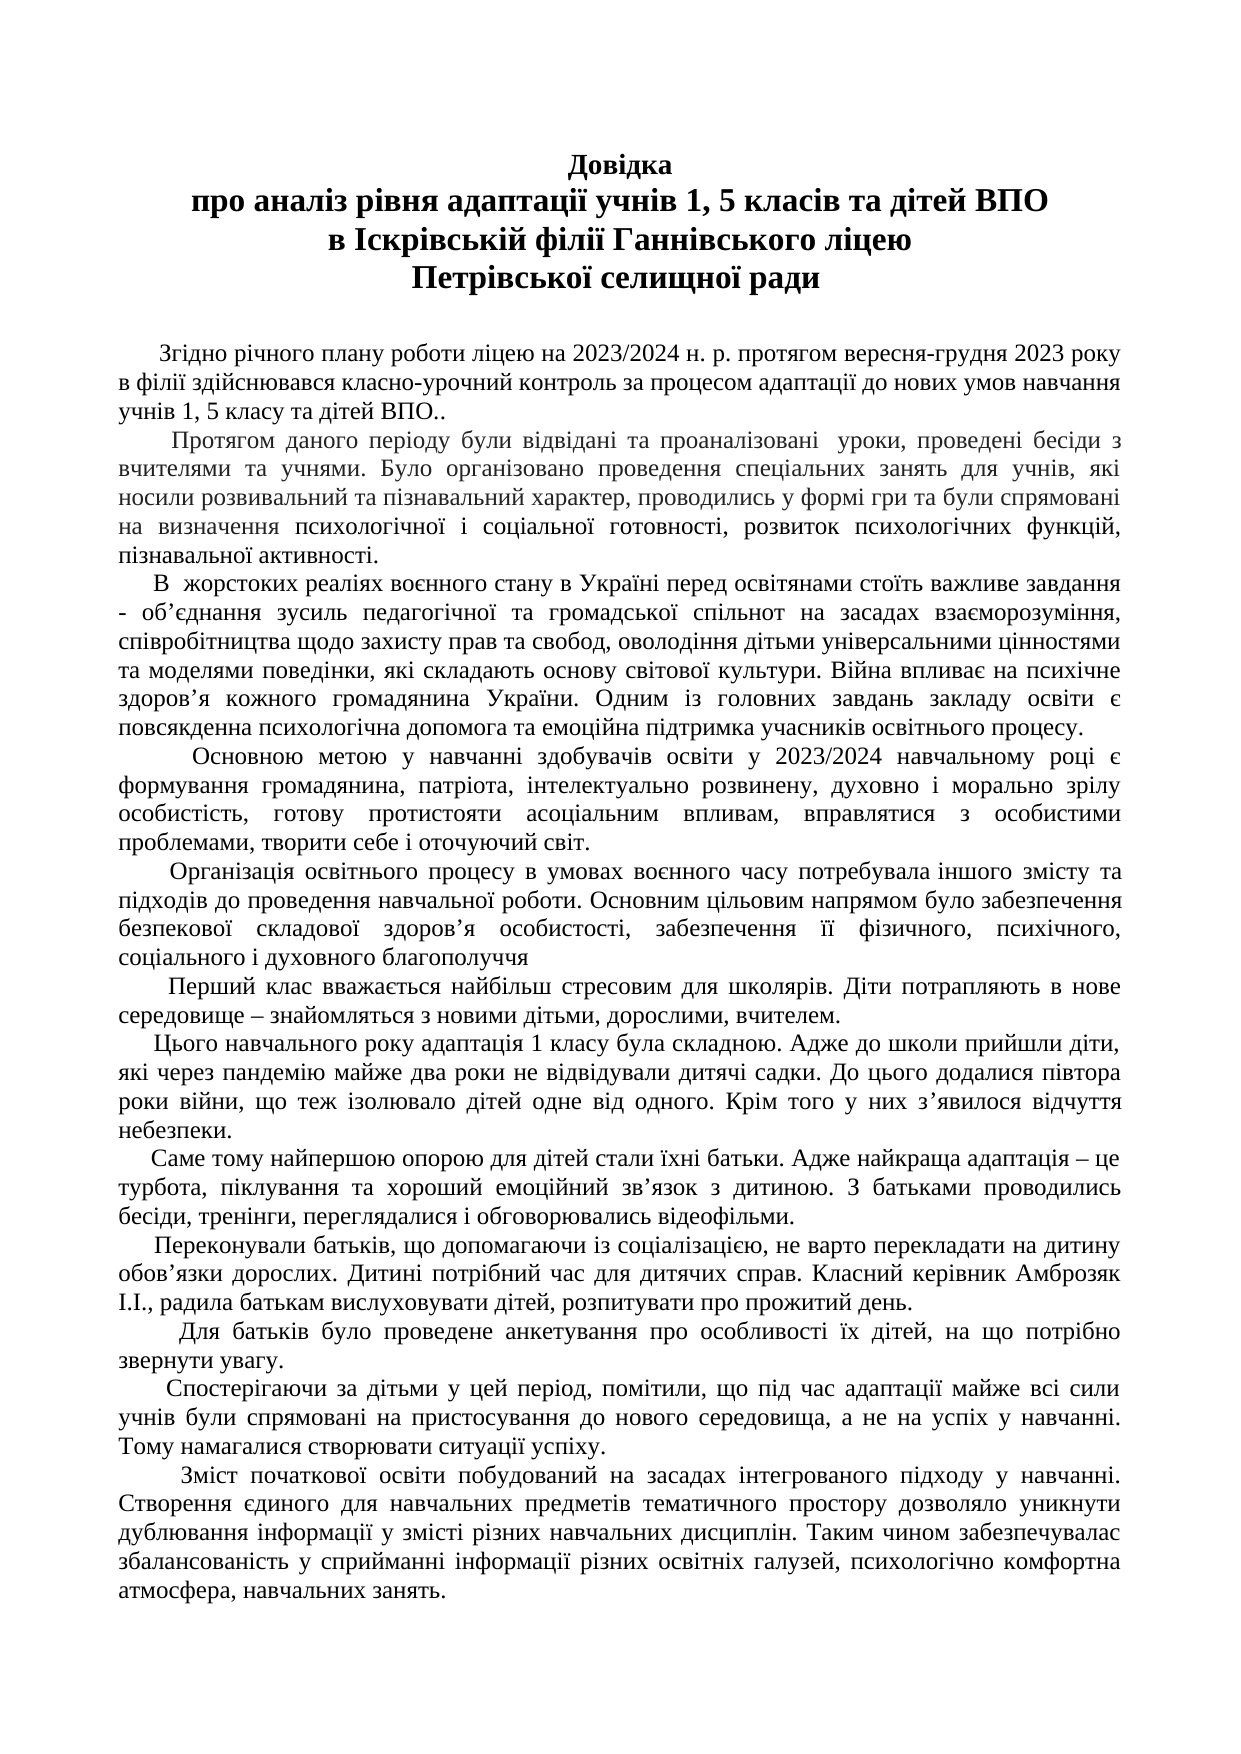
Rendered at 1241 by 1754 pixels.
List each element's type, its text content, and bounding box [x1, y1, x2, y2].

text Організація освітнього процесу в умовах воєнного часу потребувала іншого змісту та підходів до проведення навчальної роботи. Основним цільовим напрямом було забезпечення безпекової складової здоров’я особистості, забезпечення її фізичного, психічного, соціального і духовного благополуччя [118, 856, 1122, 971]
text Цього навчального року адаптація 1 класу була складною. Адже до школи прийшли діти, які через пандемію майже два роки не відвідували дитячі садки. До цього додалися півтора роки війни, що теж ізолювало дітей одне від одного. Крім того у них з’явилося відчуття небезпеки. [118, 1028, 1122, 1143]
text Зміст початкової освіти побудований на засадах інтегрованого підходу у навчанні. Створення єдиного для навчальних предметів тематичного простору дозволяло уникнути дублювання інформації у змісті різних навчальних дисциплін. Таким чином забезпечувалас збалансованість у сприйманні інформації різних освітніх галузей, психологічно комфортна атмосфера, навчальних занять. [118, 1460, 1122, 1603]
text Довідка [118, 147, 1122, 180]
text Переконували батьків, що допомагаючи із соціалізацією, не варто перекладати на дитину обов’язки дорослих. Дитині потрібний час для дитячих справ. Класний керівник Амброзяк І.І., радила батькам вислуховувати дітей, розпитувати про прожитий день. [118, 1230, 1122, 1316]
text Саме тому найпершою опорою для дітей стали їхні батьки. Адже найкраща адаптація – це турбота, піклування та хороший емоційний зв’язок з дитиною. З батьками проводились бесіди, тренінги, переглядалися і обговорювались відеофільми. [118, 1143, 1122, 1230]
text в Іскрівській філії Ганнівського ліцею [118, 219, 1122, 257]
text Петрівської селищної ради [118, 257, 1122, 295]
text Протягом даного періоду були відвідані та проаналізовані уроки, проведені бесіди з вчителями та учнями. Було організовано проведення спеціальних занять для учнів, які носили розвивальний та пізнавальний характер, проводились у формі гри та були спрямовані на визначення психологічної і соціальної готовності, розвиток психологічних функцій, пізнавальної активності. [118, 425, 1122, 568]
text Перший клас вважається найбільш стресовим для школярів. Діти потрапляють в нове середовище – знайомляться з новими дітьми, дорослими, вчителем. [118, 971, 1122, 1028]
text Згідно річного плану роботи ліцею на 2023/2024 н. р. протягом вересня-грудня 2023 року в філії здійснювався класно-урочний контроль за процесом адаптації до нових умов навчання учнів 1, 5 класу та дітей ВПО.. [118, 338, 1122, 425]
text про аналіз рівня адаптації учнів 1, 5 класів та дітей ВПО [118, 180, 1122, 219]
text Для батьків було проведене анкетування про особливості їх дітей, на що потрібно звернути увагу. [118, 1316, 1122, 1373]
text Спостерігаючи за дітьми у цей період, помітили, що під час адаптації майже всі сили учнів були спрямовані на пристосування до нового середовища, а не на успіх у навчанні. Тому намагалися створювати ситуації успіху. [118, 1373, 1122, 1460]
text Основною метою у навчанні здобувачів освіти у 2023/2024 навчальному році є формування громадянина, патріота, інтелектуально розвинену, духовно і морально зрілу особистість, готову протистояти асоціальним впливам, вправлятися з особистими проблемами, творити себе і оточуючий світ. [118, 741, 1122, 856]
text В жорстоких реаліях воєнного стану в Україні перед освітянами стоїть важливе завдання - об’єднання зусиль педагогічної та громадської спільнот на засадах взаєморозуміння, співробітництва щодо захисту прав та свобод, оволодіння дітьми універсальними цінностями та моделями поведінки, які складають основу світової культури. Війна впливає на психічне здоров’я кожного громадянина України. Одним із головних завдань закладу освіти є повсякденна психологічна допомога та емоційна підтримка учасників освітнього процесу. [118, 568, 1122, 741]
